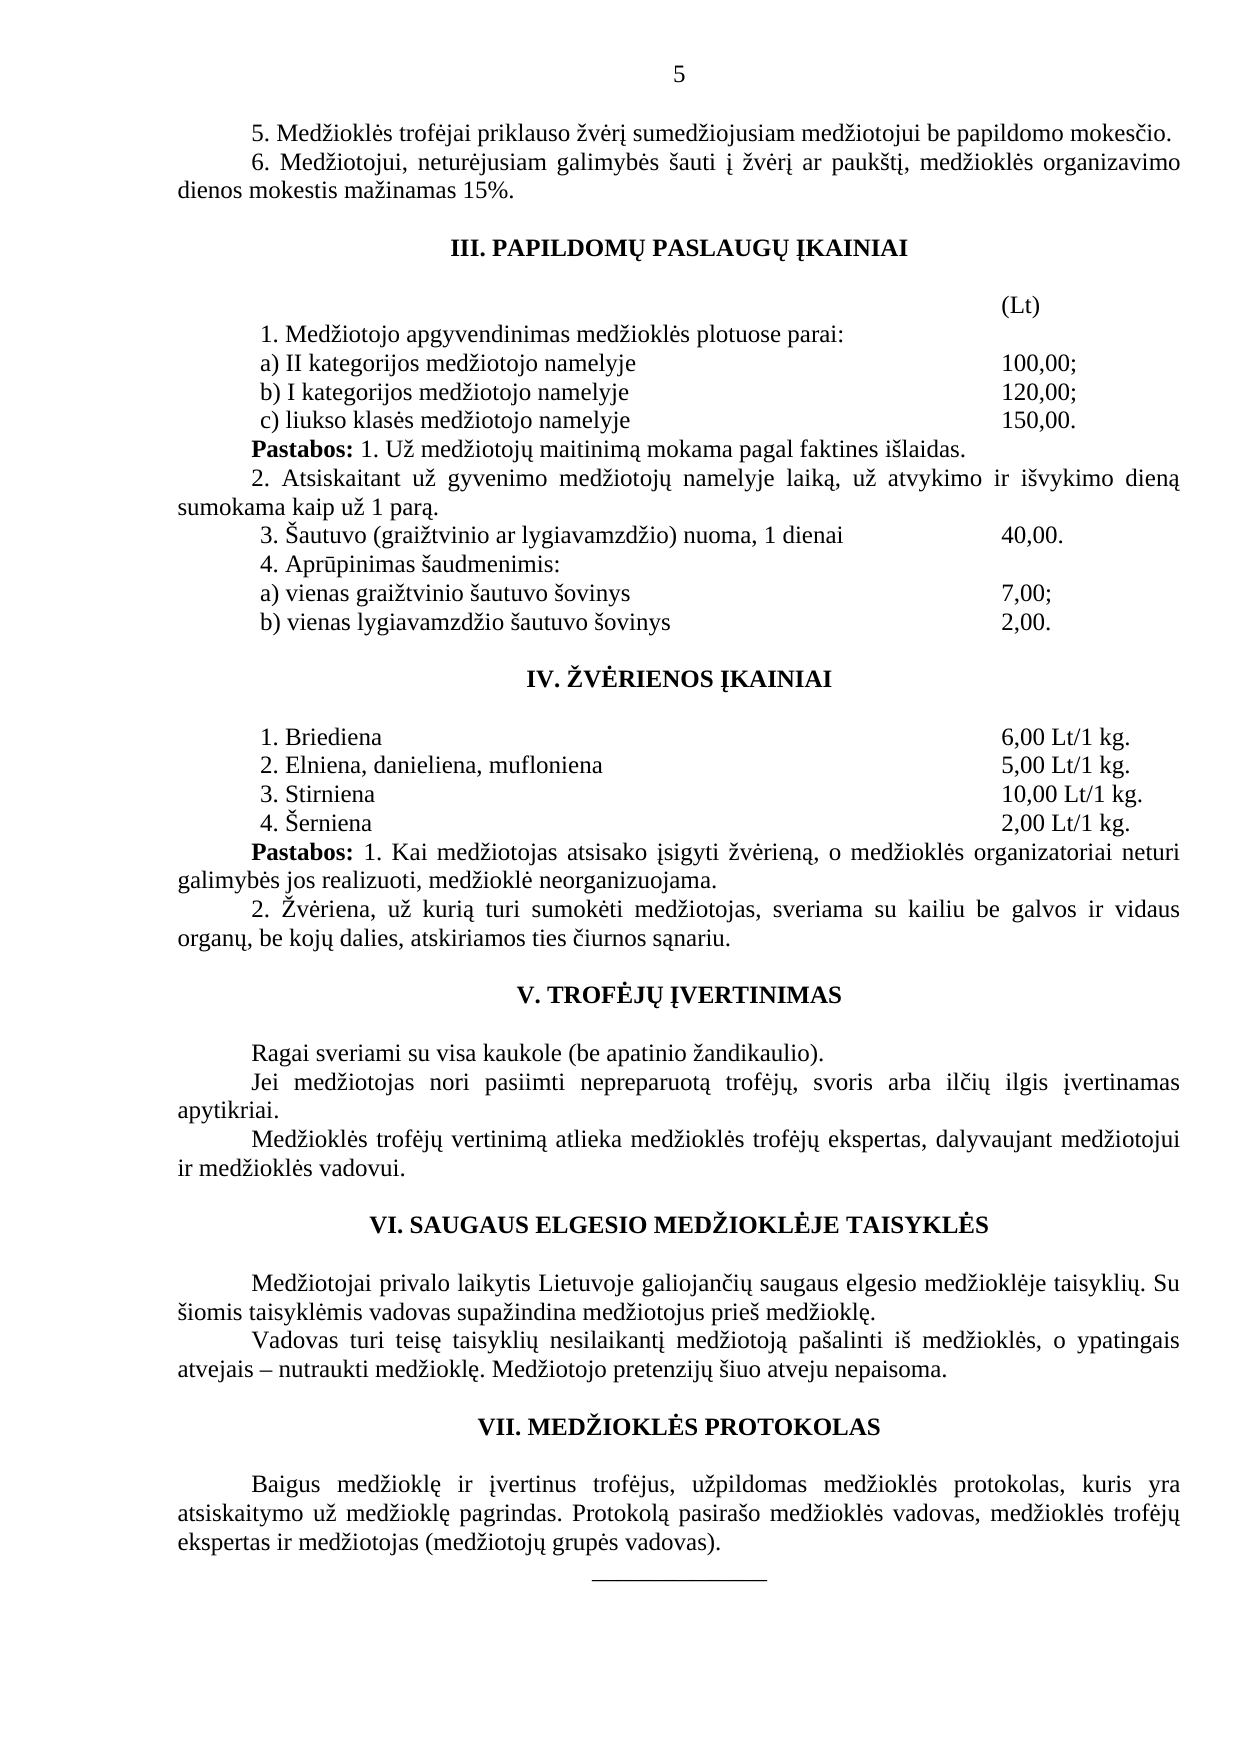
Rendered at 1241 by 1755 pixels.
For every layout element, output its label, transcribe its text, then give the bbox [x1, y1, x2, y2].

text Pastabos: 1. Už medžiotojų maitinimą mokama pagal faktines išlaidas. [177, 434, 1181, 463]
table_cell c) liukso klasės medžiotojo namelyje [177, 406, 990, 434]
table_header 1. Briediena [177, 722, 990, 751]
text 6. Medžiotojui, neturėjusiam galimybės šauti į žvėrį ar paukštį, medžioklės organizavimo dienos mokestis mažinamas 15%. [177, 147, 1181, 204]
table_cell 7,00; [990, 578, 1181, 607]
text Vadovas turi teisę taisyklių nesilaikantį medžiotoją pašalinti iš medžioklės, o ypatingais atvejais – nutraukti medžioklę. Medžiotojo pretenzijų šiuo atveju nepaisoma. [177, 1326, 1181, 1383]
table_cell 4. Šerniena [177, 808, 990, 837]
table_cell 10,00 Lt/1 kg. [990, 779, 1181, 808]
text VI. Saugaus elgesio medžioklėje taisyklės [177, 1211, 1181, 1239]
text ______________ [177, 1556, 1181, 1584]
table_cell a) II kategorijos medžiotojo namelyje [177, 348, 990, 377]
table_cell b) vienas lygiavamzdžio šautuvo šovinys [177, 607, 990, 636]
table_header [177, 291, 990, 319]
text Pastabos: 1. Kai medžiotojas atsisako įsigyti žvėrieną, o medžioklės organizatoriai neturi galimybės jos realizuoti, medžioklė neorganizuojama. [177, 837, 1181, 894]
text Baigus medžioklę ir įvertinus trofėjus, užpildomas medžioklės protokolas, kuris yra atsiskaitymo už medžioklę pagrindas. Protokolą pasirašo medžioklės vadovas, medžioklės trofėjų ekspertas ir medžiotojas (medžiotojų grupės vadovas). [177, 1469, 1181, 1556]
text 2. Atsiskaitant už gyvenimo medžiotojų namelyje laiką, už atvykimo ir išvykimo dieną sumokama kaip už 1 parą. [177, 463, 1181, 521]
text Medžioklės trofėjų vertinimą atlieka medžioklės trofėjų ekspertas, dalyvaujant medžiotojui ir medžioklės vadovui. [177, 1124, 1181, 1182]
table_header (Lt) [990, 291, 1181, 319]
table_cell a) vienas graižtvinio šautuvo šovinys [177, 578, 990, 607]
table_header 40,00. [990, 521, 1181, 549]
text Medžiotojai privalo laikytis Lietuvoje galiojančių saugaus elgesio medžioklėje taisyklių. Su šiomis taisyklėmis vadovas supažindina medžiotojus prieš medžioklę. [177, 1268, 1181, 1326]
text VII. Medžioklės protokolas [177, 1412, 1181, 1441]
text III. Papildomų paslaugų įkainiai [177, 233, 1181, 262]
text V. Trofėjų įvertinimas [177, 981, 1181, 1009]
table_cell [990, 549, 1181, 578]
table_header 3. Šautuvo (graižtvinio ar lygiavamzdžio) nuoma, 1 dienai [177, 521, 990, 549]
table_cell 2,00 Lt/1 kg. [990, 808, 1181, 837]
text 2. Žvėriena, už kurią turi sumokėti medžiotojas, sveriama su kailiu be galvos ir vidaus organų, be kojų dalies, atskiriamos ties čiurnos sąnariu. [177, 894, 1181, 952]
text IV. Žvėrienos įkainiai [177, 664, 1181, 693]
table_header 6,00 Lt/1 kg. [990, 722, 1181, 751]
table_cell [990, 319, 1181, 348]
table_cell 150,00. [990, 406, 1181, 434]
table_cell 2,00. [990, 607, 1181, 636]
text 5. Medžioklės trofėjai priklauso žvėrį sumedžiojusiam medžiotojui be papildomo mokesčio. [177, 118, 1181, 147]
table_cell 120,00; [990, 377, 1181, 406]
table_cell 2. Elniena, danieliena, mufloniena [177, 751, 990, 779]
table_cell 3. Stirniena [177, 779, 990, 808]
text Ragai sveriami su visa kaukole (be apatinio žandikaulio). [177, 1038, 1181, 1067]
table_cell b) I kategorijos medžiotojo namelyje [177, 377, 990, 406]
table_cell 1. Medžiotojo apgyvendinimas medžioklės plotuose parai: [177, 319, 990, 348]
table_cell 5,00 Lt/1 kg. [990, 751, 1181, 779]
text Jei medžiotojas nori pasiimti nepreparuotą trofėjų, svoris arba ilčių ilgis įvertinamas apytikriai. [177, 1067, 1181, 1124]
table_cell 4. Aprūpinimas šaudmenimis: [177, 549, 990, 578]
table_cell 100,00; [990, 348, 1181, 377]
